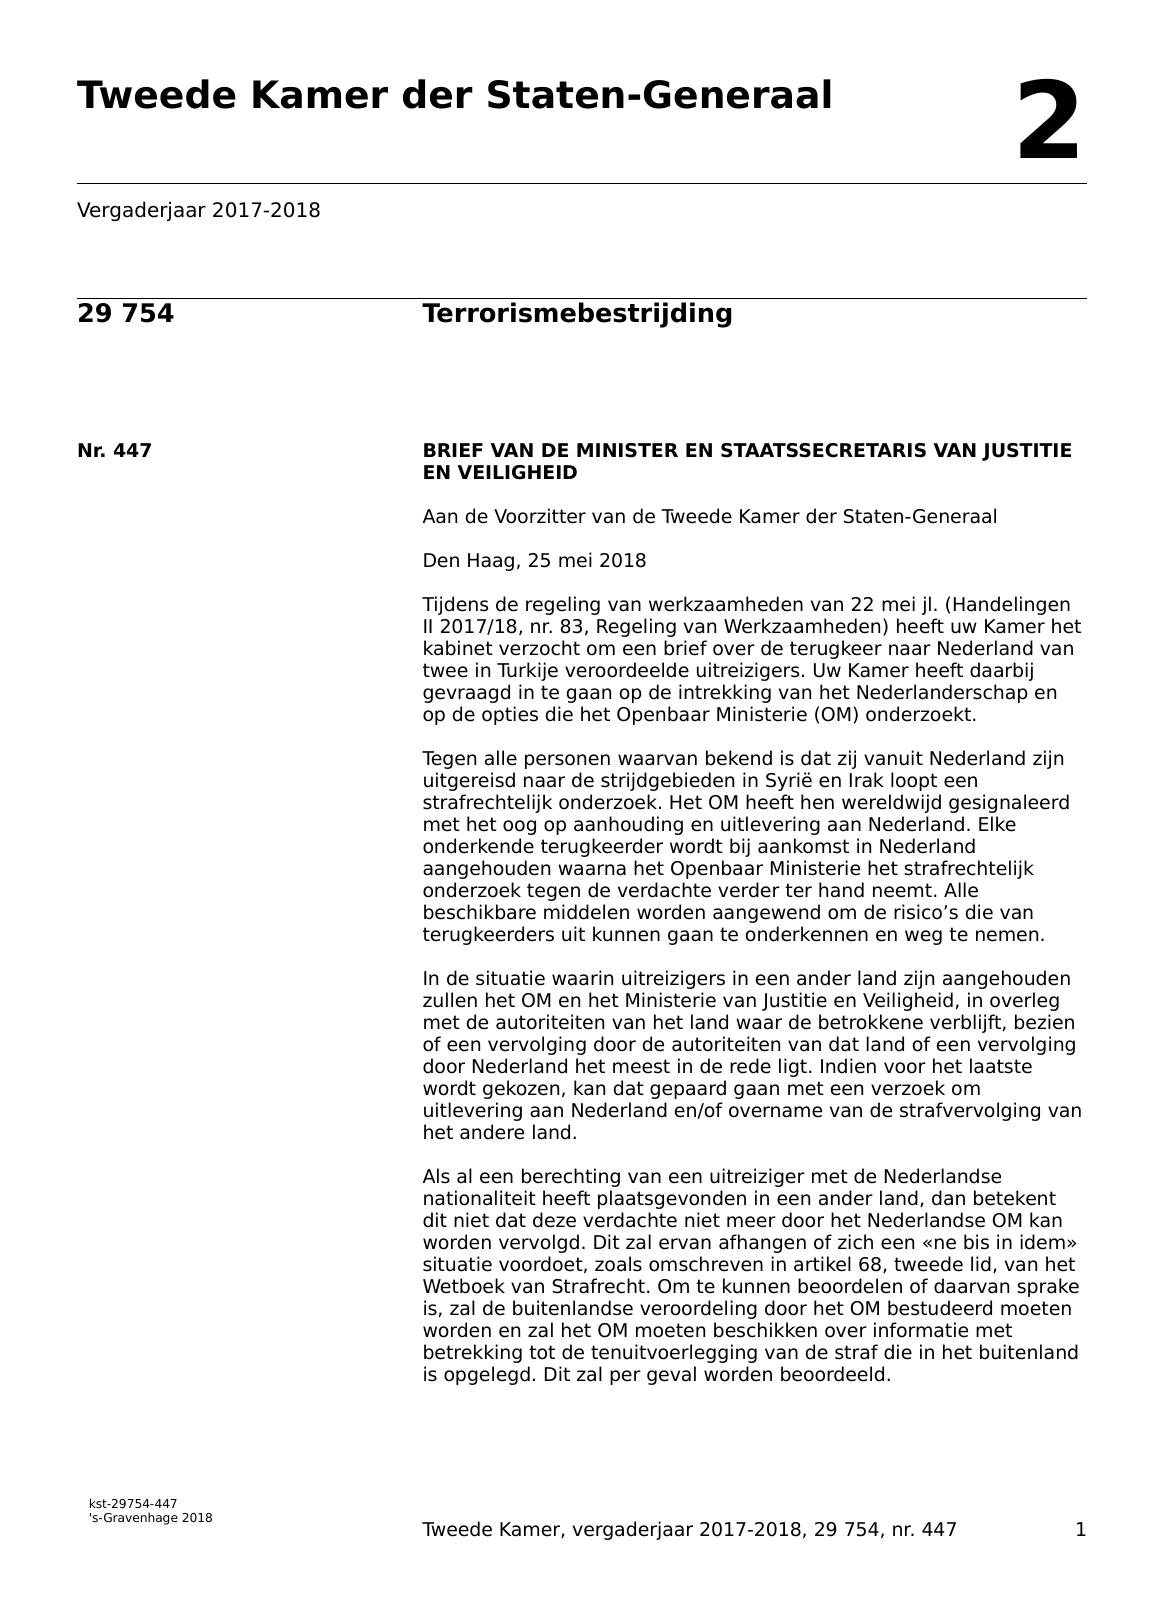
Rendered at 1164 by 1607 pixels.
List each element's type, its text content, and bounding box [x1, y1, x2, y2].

text kst-29754-447 [88, 1497, 323, 1511]
text 's-Gravenhage 2018 [88, 1511, 323, 1525]
text In de situatie waarin uitreizigers in een ander land zijn aangehouden zullen het OM en het Ministerie van Justitie en Veiligheid, in overleg met de autoriteiten van het land waar de betrokkene verblijft, bezien of een vervolging door de autoriteiten van dat land of een vervolging door Nederland het meest in de rede ligt. Indien voor het laatste wordt gekozen, kan dat gepaard gaan met een verzoek om uitlevering aan Nederland en/of overname van de strafvervolging van het andere land. [422, 968, 1087, 1144]
text Aan de Voorzitter van de Tweede Kamer der Staten-Generaal [422, 506, 1087, 528]
subtitle Nr. 447 BRIEF VAN DE MINISTER EN STAATSSECRETARIS VAN JUSTITIE EN VEILIGHEID [77, 440, 1087, 484]
subtitle 29 754 Terrorismebestrijding [77, 299, 1087, 329]
text Den Haag, 25 mei 2018 [422, 550, 1087, 572]
table_cell Vergaderjaar 2017-2018 [77, 184, 1087, 298]
table_header 2 [886, 59, 1087, 183]
table_header Tweede Kamer der Staten-Generaal [77, 59, 886, 183]
text Tijdens de regeling van werkzaamheden van 22 mei jl. (Handelingen II 2017/18, nr. 83, Regeling van Werkzaamheden) heeft uw Kamer het kabinet verzocht om een brief over de terugkeer naar Nederland van twee in Turkije veroordeelde uitreizigers. Uw Kamer heeft daarbij gevraagd in te gaan op de intrekking van het Nederlanderschap en op de opties die het Openbaar Ministerie (OM) onderzoekt. [422, 594, 1087, 726]
text Tegen alle personen waarvan bekend is dat zij vanuit Nederland zijn uitgereisd naar de strijdgebieden in Syrië en Irak loopt een strafrechtelijk onderzoek. Het OM heeft hen wereldwijd gesignaleerd met het oog op aanhouding en uitlevering aan Nederland. Elke onderkende terugkeerder wordt bij aankomst in Nederland aangehouden waarna het Openbaar Ministerie het strafrechtelijk onderzoek tegen de verdachte verder ter hand neemt. Alle beschikbare middelen worden aangewend om de risico’s die van terugkeerders uit kunnen gaan te onderkennen en weg te nemen. [422, 748, 1087, 946]
text Als al een berechting van een uitreiziger met de Nederlandse nationaliteit heeft plaatsgevonden in een ander land, dan betekent dit niet dat deze verdachte niet meer door het Nederlandse OM kan worden vervolgd. Dit zal ervan afhangen of zich een «ne bis in idem» situatie voordoet, zoals omschreven in artikel 68, tweede lid, van het Wetboek van Strafrecht. Om te kunnen beoordelen of daarvan sprake is, zal de buitenlandse veroordeling door het OM bestudeerd moeten worden en zal het OM moeten beschikken over informatie met betrekking tot de tenuitvoerlegging van de straf die in het buitenland is opgelegd. Dit zal per geval worden beoordeeld. [422, 1166, 1087, 1386]
